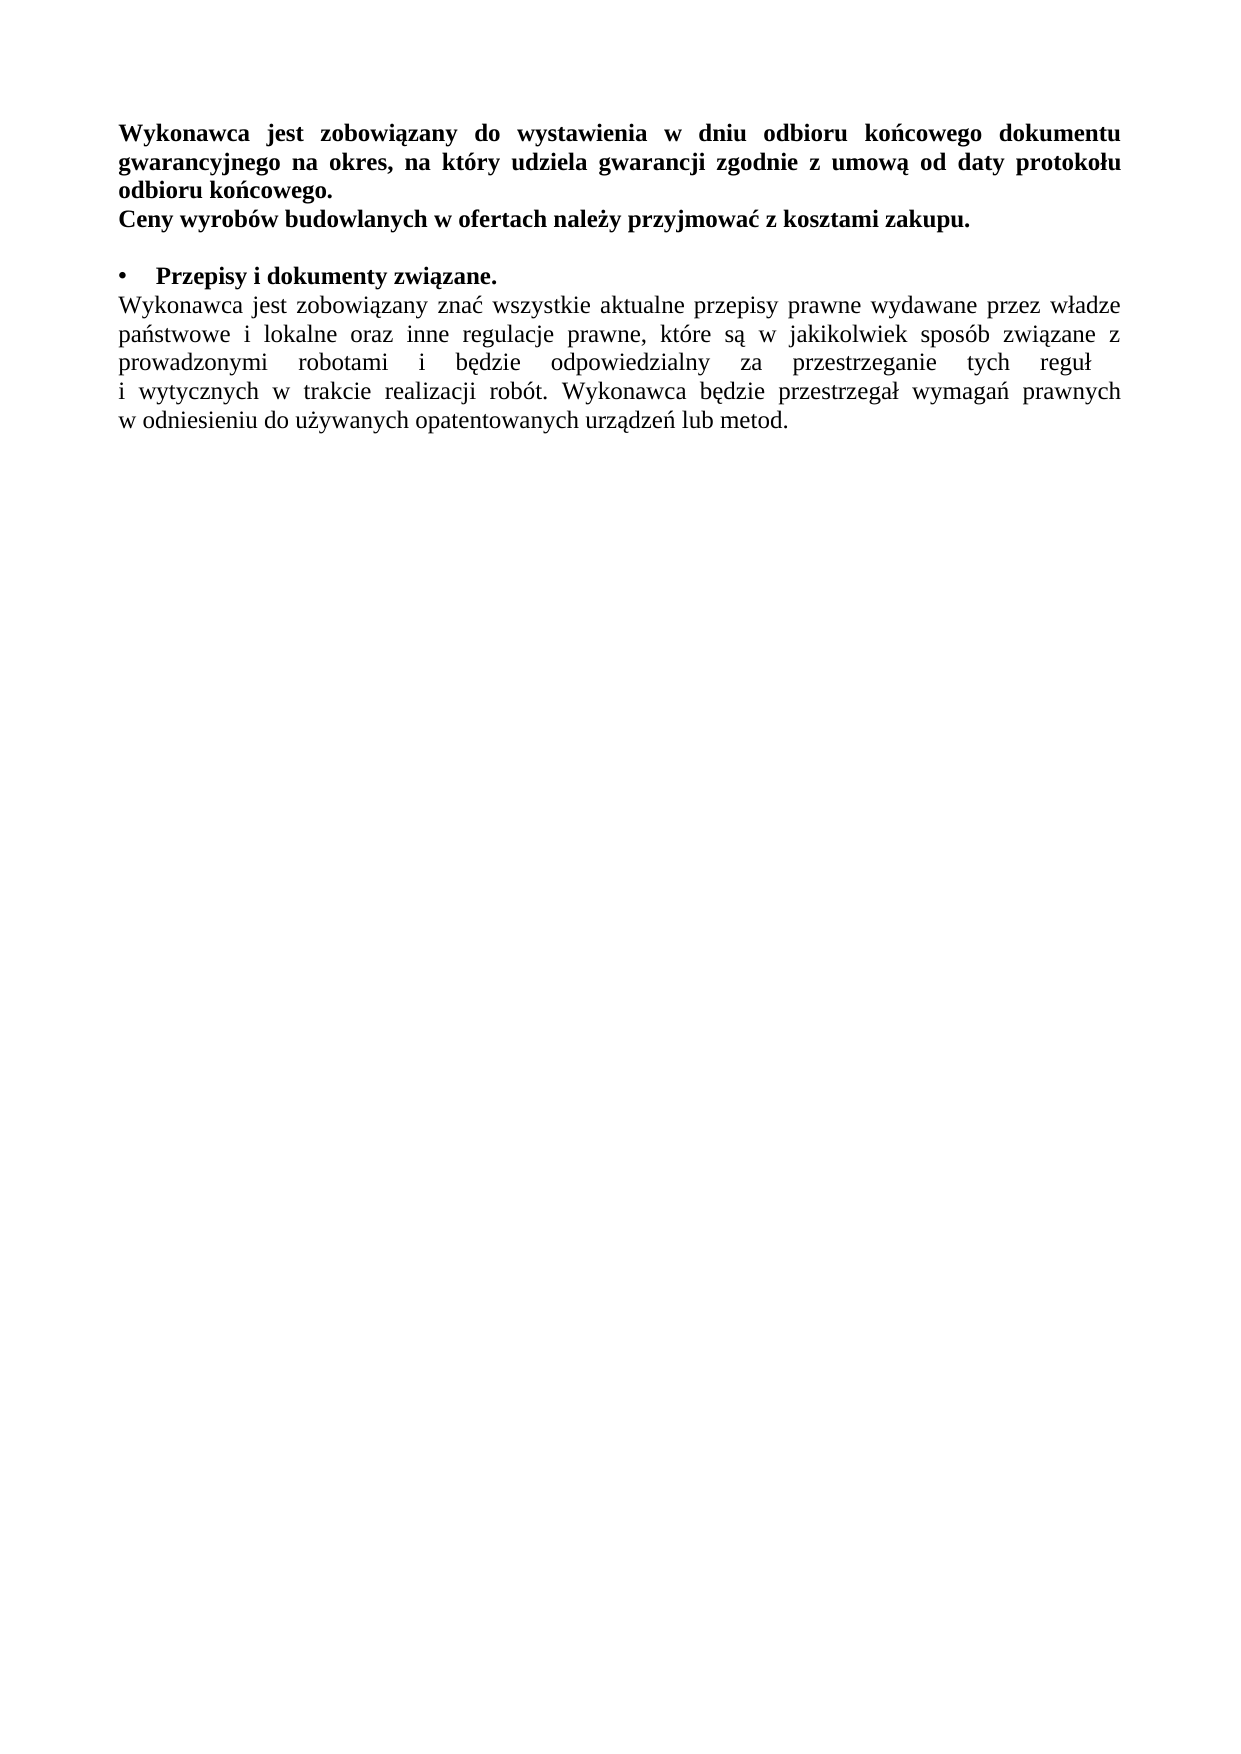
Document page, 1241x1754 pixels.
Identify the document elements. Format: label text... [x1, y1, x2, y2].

text Wykonawca jest zobowiązany znać wszystkie aktualne przepisy prawne wydawane przez władze państwowe i lokalne oraz inne regulacje prawne, które są w jakikolwiek sposób związane z prowadzonymi robotami i będzie odpowiedzialny za przestrzeganie tych reguł i wytycznych w trakcie realizacji robót. Wykonawca będzie przestrzegał wymagań prawnych w odniesieniu do używanych opatentowanych urządzeń lub metod. [118, 290, 1122, 434]
text Wykonawca jest zobowiązany do wystawienia w dniu odbioru końcowego dokumentu gwarancyjnego na okres, na który udziela gwarancji zgodnie z umową od daty protokołu odbioru końcowego. [118, 118, 1122, 204]
list Przepisy i dokumenty związane. [81, 261, 1122, 290]
text Ceny wyrobów budowlanych w ofertach należy przyjmować z kosztami zakupu. [118, 204, 1122, 233]
